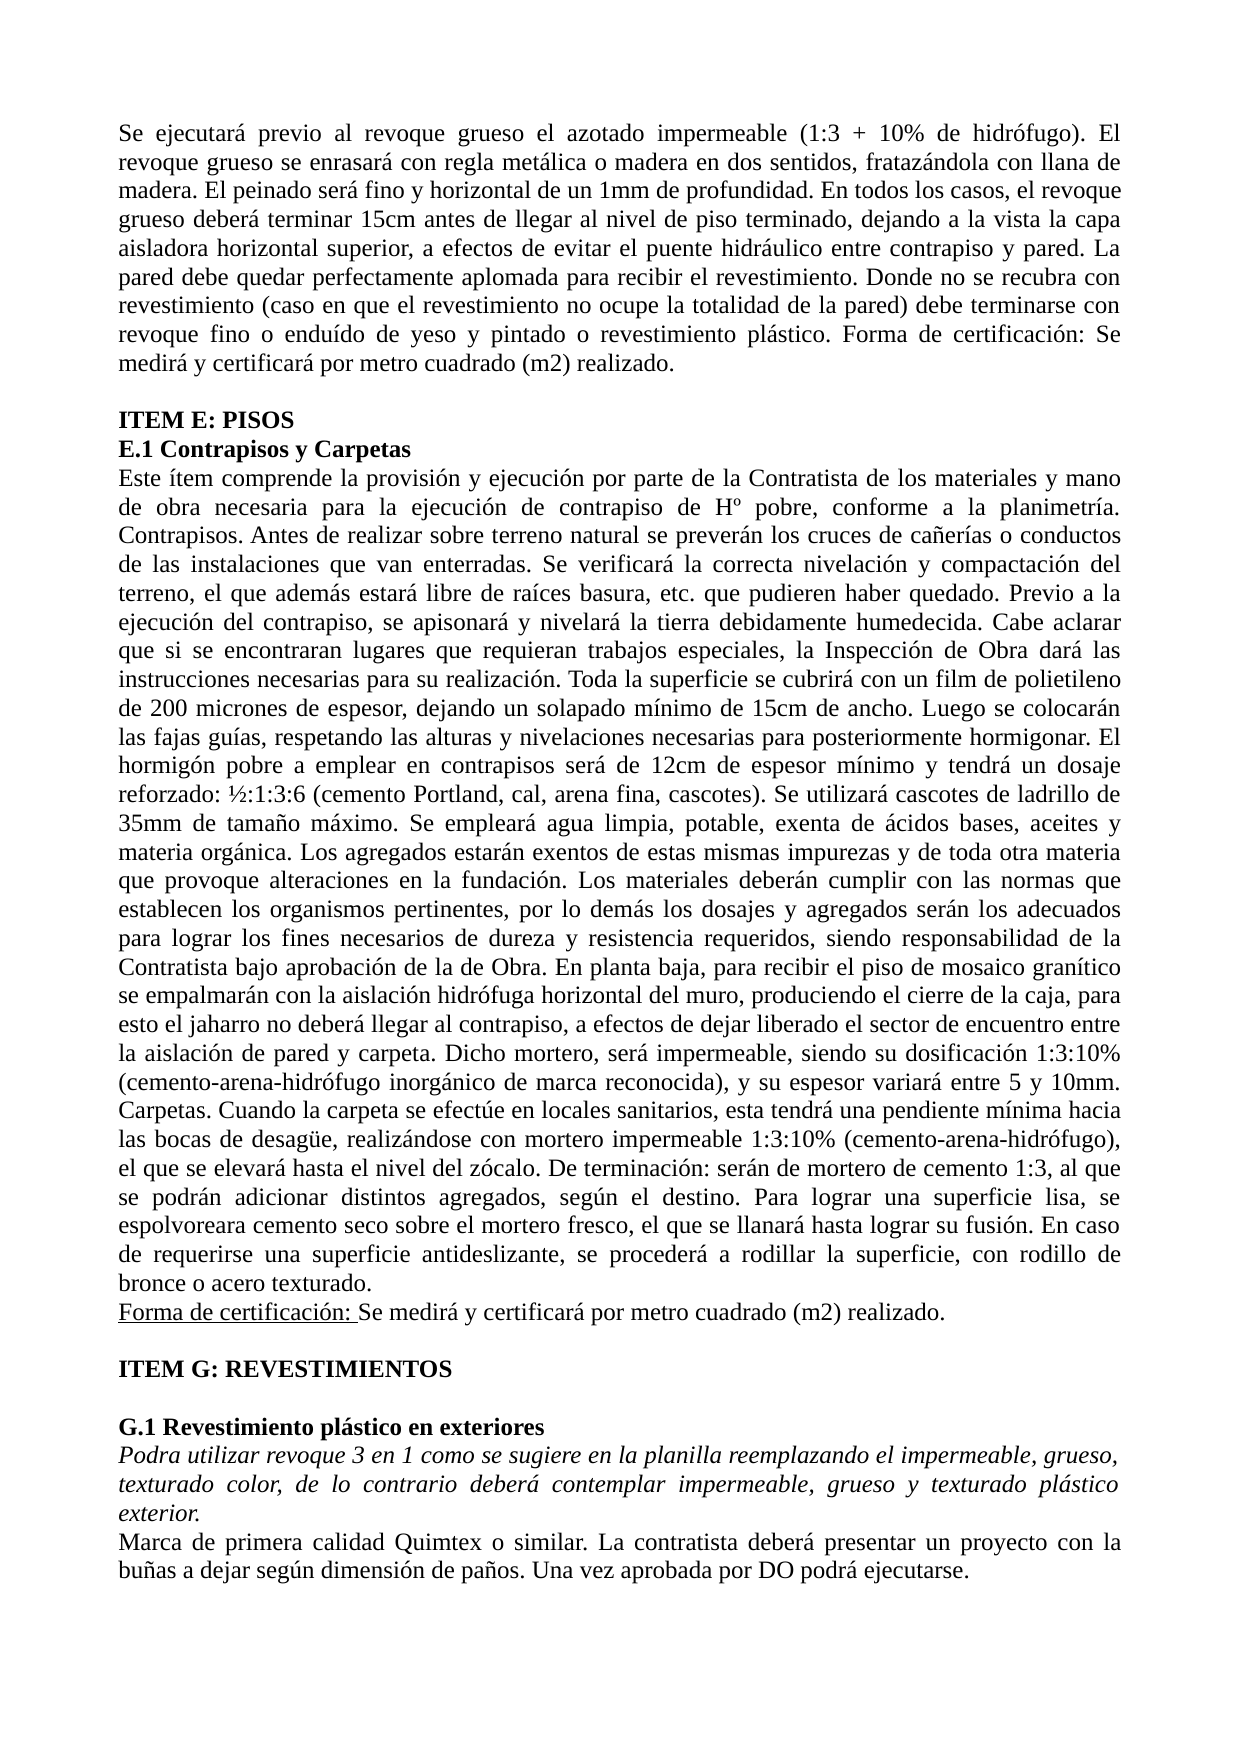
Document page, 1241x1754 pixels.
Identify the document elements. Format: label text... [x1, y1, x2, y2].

text Se ejecutará previo al revoque grueso el azotado impermeable (1:3 + 10% de hidrófugo). El revoque grueso se enrasará con regla metálica o madera en dos sentidos, fratazándola con llana de madera. El peinado será fino y horizontal de un 1mm de profundidad. En todos los casos, el revoque grueso deberá terminar 15cm antes de llegar al nivel de piso terminado, dejando a la vista la capa aisladora horizontal superior, a efectos de evitar el puente hidráulico entre contrapiso y pared. La pared debe quedar perfectamente aplomada para recibir el revestimiento. Donde no se recubra con revestimiento (caso en que el revestimiento no ocupe la totalidad de la pared) debe terminarse con revoque fino o enduído de yeso y pintado o revestimiento plástico. Forma de certificación: Se medirá y certificará por metro cuadrado (m2) realizado. [118, 118, 1122, 377]
text ITEM G: REVESTIMIENTOS [118, 1354, 1122, 1383]
text ITEM E: PISOS [118, 406, 1122, 434]
text Marca de primera calidad Quimtex o similar. La contratista deberá presentar un proyecto con la buñas a dejar según dimensión de paños. Una vez aprobada por DO podrá ejecutarse. [118, 1527, 1122, 1584]
text Podra utilizar revoque 3 en 1 como se sugiere en la planilla reemplazando el impermeable, grueso, texturado color, de lo contrario deberá contemplar impermeable, grueso y texturado plástico exterior. [118, 1441, 1122, 1527]
text Forma de certificación: Se medirá y certificará por metro cuadrado (m2) realizado. [118, 1297, 1122, 1326]
text E.1 Contrapisos y Carpetas [118, 434, 1122, 463]
text G.1 Revestimiento plástico en exteriores [118, 1412, 1122, 1441]
text Este ítem comprende la provisión y ejecución por parte de la Contratista de los materiales y mano de obra necesaria para la ejecución de contrapiso de Hº pobre, conforme a la planimetría. Contrapisos. Antes de realizar sobre terreno natural se preverán los cruces de cañerías o conductos de las instalaciones que van enterradas. Se verificará la correcta nivelación y compactación del terreno, el que además estará libre de raíces basura, etc. que pudieren haber quedado. Previo a la ejecución del contrapiso, se apisonará y nivelará la tierra debidamente humedecida. Cabe aclarar que si se encontraran lugares que requieran trabajos especiales, la Inspección de Obra dará las instrucciones necesarias para su realización. Toda la superficie se cubrirá con un film de polietileno de 200 micrones de espesor, dejando un solapado mínimo de 15cm de ancho. Luego se colocarán las fajas guías, respetando las alturas y nivelaciones necesarias para posteriormente hormigonar. El hormigón pobre a emplear en contrapisos será de 12cm de espesor mínimo y tendrá un dosaje reforzado: ½:1:3:6 (cemento Portland, cal, arena fina, cascotes). Se utilizará cascotes de ladrillo de 35mm de tamaño máximo. Se empleará agua limpia, potable, exenta de ácidos bases, aceites y materia orgánica. Los agregados estarán exentos de estas mismas impurezas y de toda otra materia que provoque alteraciones en la fundación. Los materiales deberán cumplir con las normas que establecen los organismos pertinentes, por lo demás los dosajes y agregados serán los adecuados para lograr los fines necesarios de dureza y resistencia requeridos, siendo responsabilidad de la Contratista bajo aprobación de la de Obra. En planta baja, para recibir el piso de mosaico granítico se empalmarán con la aislación hidrófuga horizontal del muro, produciendo el cierre de la caja, para esto el jaharro no deberá llegar al contrapiso, a efectos de dejar liberado el sector de encuentro entre la aislación de pared y carpeta. Dicho mortero, será impermeable, siendo su dosificación 1:3:10% (cemento-arena-hidrófugo inorgánico de marca reconocida), y su espesor variará entre 5 y 10mm. Carpetas. Cuando la carpeta se efectúe en locales sanitarios, esta tendrá una pendiente mínima hacia las bocas de desagüe, realizándose con mortero impermeable 1:3:10% (cemento-arena-hidrófugo), el que se elevará hasta el nivel del zócalo. De terminación: serán de mortero de cemento 1:3, al que se podrán adicionar distintos agregados, según el destino. Para lograr una superficie lisa, se espolvoreara cemento seco sobre el mortero fresco, el que se llanará hasta lograr su fusión. En caso de requerirse una superficie antideslizante, se procederá a rodillar la superficie, con rodillo de bronce o acero texturado. [118, 463, 1122, 1297]
